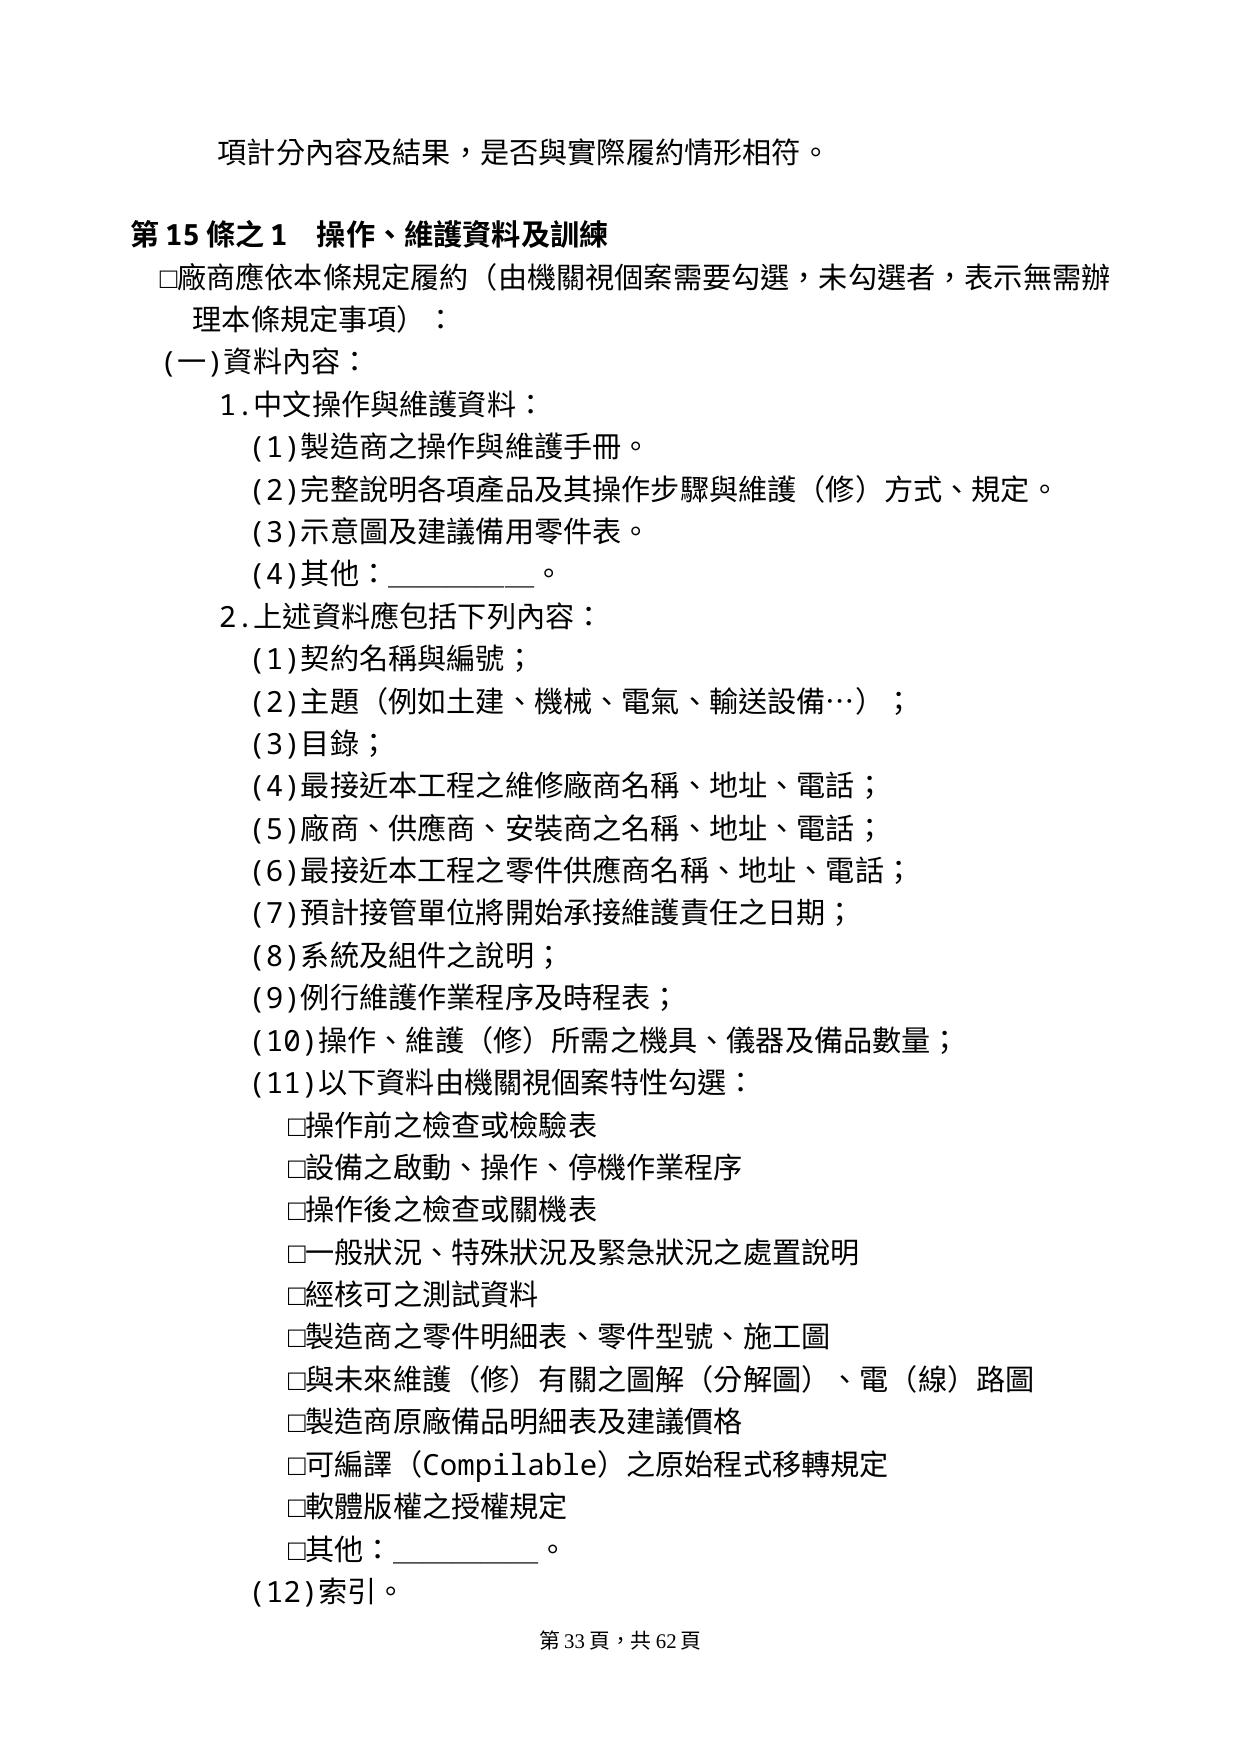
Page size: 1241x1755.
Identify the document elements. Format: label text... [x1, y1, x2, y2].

text (2)主題（例如土建、機械、電氣、輸送設備…）； [248, 678, 1110, 721]
text (10)操作、維護（修）所需之機具、儀器及備品數量； [248, 1017, 1110, 1060]
text (11)以下資料由機關視個案特性勾選： [248, 1060, 1110, 1102]
text (8)系統及組件之說明； [248, 932, 1110, 975]
text (1)契約名稱與編號； [248, 636, 1110, 678]
text □一般狀況、特殊狀況及緊急狀況之處置說明 [288, 1229, 1110, 1272]
text (2)完整說明各項產品及其操作步驟與維護（修）方式、規定。 [248, 466, 1110, 508]
text 1.中文操作與維護資料： [218, 381, 1110, 424]
text □操作前之檢查或檢驗表 [288, 1102, 1110, 1144]
text □其他：＿＿＿＿＿。 [288, 1526, 1110, 1568]
text (4)最接近本工程之維修廠商名稱、地址、電話； [248, 763, 1110, 805]
text 第15條之1 操作、維護資料及訓練 [130, 212, 1110, 254]
text □軟體版權之授權規定 [288, 1484, 1110, 1526]
text □與未來維護（修）有關之圖解（分解圖）、電（線）路圖 [288, 1356, 1110, 1399]
text (3)示意圖及建議備用零件表。 [248, 508, 1110, 551]
text (一)資料內容： [159, 339, 1110, 381]
text □製造商原廠備品明細表及建議價格 [288, 1399, 1110, 1441]
text (6)最接近本工程之零件供應商名稱、地址、電話； [248, 848, 1110, 890]
text (12)索引。 [248, 1568, 1110, 1611]
text (4)其他：＿＿＿＿＿。 [248, 551, 1110, 593]
text 2.上述資料應包括下列內容： [218, 593, 1110, 636]
text □經核可之測試資料 [288, 1272, 1110, 1314]
text □廠商應依本條規定履約（由機關視個案需要勾選，未勾選者，表示無需辦理本條規定事項）： [159, 254, 1110, 339]
text □操作後之檢查或關機表 [288, 1187, 1110, 1229]
text □設備之啟動、操作、停機作業程序 [288, 1144, 1110, 1187]
text (9)例行維護作業程序及時程表； [248, 975, 1110, 1017]
text □可編譯（Compilable）之原始程式移轉規定 [288, 1441, 1110, 1484]
text □製造商之零件明細表、零件型號、施工圖 [288, 1314, 1110, 1356]
text (7)預計接管單位將開始承接維護責任之日期； [248, 890, 1110, 932]
text (3)目錄； [248, 721, 1110, 763]
text (1)製造商之操作與維護手冊。 [248, 424, 1110, 466]
text 項計分內容及結果，是否與實際履約情形相符。 [217, 130, 1110, 172]
text (5)廠商、供應商、安裝商之名稱、地址、電話； [248, 805, 1110, 848]
